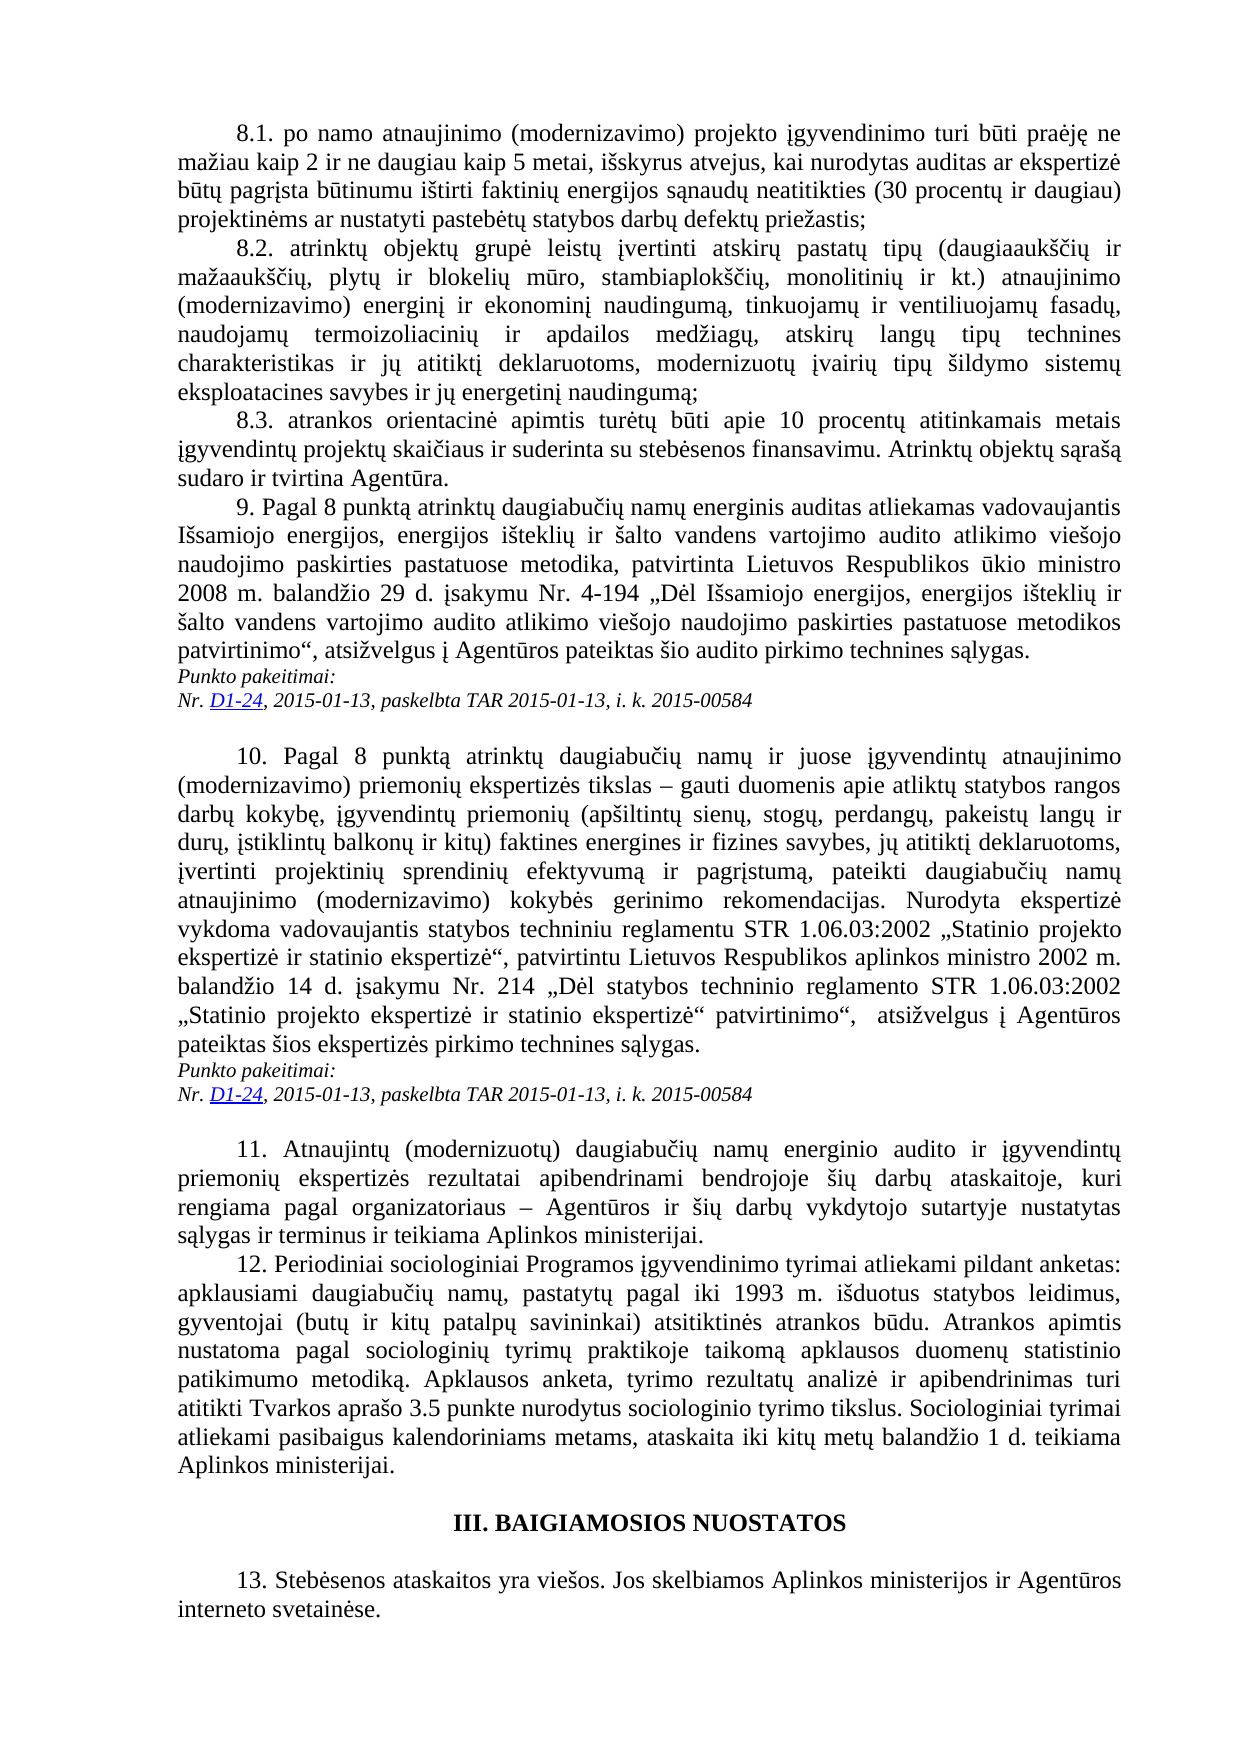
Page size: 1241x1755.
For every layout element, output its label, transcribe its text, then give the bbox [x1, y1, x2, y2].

text 11. Atnaujintų (modernizuotų) daugiabučių namų energinio audito ir įgyvendintų priemonių ekspertizės rezultatai apibendrinami bendrojoje šių darbų ataskaitoje, kuri rengiama pagal organizatoriaus – Agentūros ir šių darbų vykdytojo sutartyje nustatytas sąlygas ir terminus ir teikiama Aplinkos ministerijai. [177, 1134, 1122, 1249]
text 8.3. atrankos orientacinė apimtis turėtų būti apie 10 procentų atitinkamais metais įgyvendintų projektų skaičiaus ir suderinta su stebėsenos finansavimu. Atrinktų objektų sąrašą sudaro ir tvirtina Agentūra. [177, 406, 1122, 492]
text Nr. D1-24, 2015-01-13, paskelbta TAR 2015-01-13, i. k. 2015-00584 [177, 688, 1122, 712]
text 12. Periodiniai sociologiniai Programos įgyvendinimo tyrimai atliekami pildant anketas: apklausiami daugiabučių namų, pastatytų pagal iki 1993 m. išduotus statybos leidimus, gyventojai (butų ir kitų patalpų savininkai) atsitiktinės atrankos būdu. Atrankos apimtis nustatoma pagal sociologinių tyrimų praktikoje taikomą apklausos duomenų statistinio patikimumo metodiką. Apklausos anketa, tyrimo rezultatų analizė ir apibendrinimas turi atitikti Tvarkos aprašo 3.5 punkte nurodytus sociologinio tyrimo tikslus. Sociologiniai tyrimai atliekami pasibaigus kalendoriniams metams, ataskaita iki kitų metų balandžio 1 d. teikiama Aplinkos ministerijai. [177, 1249, 1122, 1479]
text Nr. D1-24, 2015-01-13, paskelbta TAR 2015-01-13, i. k. 2015-00584 [177, 1082, 1122, 1106]
text Punkto pakeitimai: [177, 664, 1122, 688]
text Punkto pakeitimai: [177, 1057, 1122, 1082]
text 8.2. atrinktų objektų grupė leistų įvertinti atskirų pastatų tipų (daugiaaukščių ir mažaaukščių, plytų ir blokelių mūro, stambiaplokščių, monolitinių ir kt.) atnaujinimo (modernizavimo) energinį ir ekonominį naudingumą, tinkuojamų ir ventiliuojamų fasadų, naudojamų termoizoliacinių ir apdailos medžiagų, atskirų langų tipų technines charakteristikas ir jų atitiktį deklaruotoms, modernizuotų įvairių tipų šildymo sistemų eksploatacines savybes ir jų energetinį naudingumą; [177, 233, 1122, 406]
text 9. Pagal 8 punktą atrinktų daugiabučių namų energinis auditas atliekamas vadovaujantis Išsamiojo energijos, energijos išteklių ir šalto vandens vartojimo audito atlikimo viešojo naudojimo paskirties pastatuose metodika, patvirtinta Lietuvos Respublikos ūkio ministro 2008 m. balandžio 29 d. įsakymu Nr. 4-194 „Dėl Išsamiojo energijos, energijos išteklių ir šalto vandens vartojimo audito atlikimo viešojo naudojimo paskirties pastatuose metodikos patvirtinimo“, atsižvelgus į Agentūros pateiktas šio audito pirkimo technines sąlygas. [177, 492, 1122, 664]
text 10. Pagal 8 punktą atrinktų daugiabučių namų ir juose įgyvendintų atnaujinimo (modernizavimo) priemonių ekspertizės tikslas ‒ gauti duomenis apie atliktų statybos rangos darbų kokybę, įgyvendintų priemonių (apšiltintų sienų, stogų, perdangų, pakeistų langų ir durų, įstiklintų balkonų ir kitų) faktines energines ir fizines savybes, jų atitiktį deklaruotoms, įvertinti projektinių sprendinių efektyvumą ir pagrįstumą, pateikti daugiabučių namų atnaujinimo (modernizavimo) kokybės gerinimo rekomendacijas. Nurodyta ekspertizė vykdoma vadovaujantis statybos techniniu reglamentu STR 1.06.03:2002 „Statinio projekto ekspertizė ir statinio ekspertizė“, patvirtintu Lietuvos Respublikos aplinkos ministro 2002 m. balandžio 14 d. įsakymu Nr. 214 „Dėl statybos techninio reglamento STR 1.06.03:2002 „Statinio projekto ekspertizė ir statinio ekspertizė“ patvirtinimo“, atsižvelgus į Agentūros pateiktas šios ekspertizės pirkimo technines sąlygas. [177, 741, 1122, 1057]
text 8.1. po namo atnaujinimo (modernizavimo) projekto įgyvendinimo turi būti praėję ne mažiau kaip 2 ir ne daugiau kaip 5 metai, išskyrus atvejus, kai nurodytas auditas ar ekspertizė būtų pagrįsta būtinumu ištirti faktinių energijos sąnaudų neatitikties (30 procentų ir daugiau) projektinėms ar nustatyti pastebėtų statybos darbų defektų priežastis; [177, 118, 1122, 233]
text 13. Stebėsenos ataskaitos yra viešos. Jos skelbiamos Aplinkos ministerijos ir Agentūros interneto svetainėse. [177, 1566, 1122, 1623]
text III. BAIGIAMOSIOS NUOSTATOS [177, 1508, 1122, 1537]
